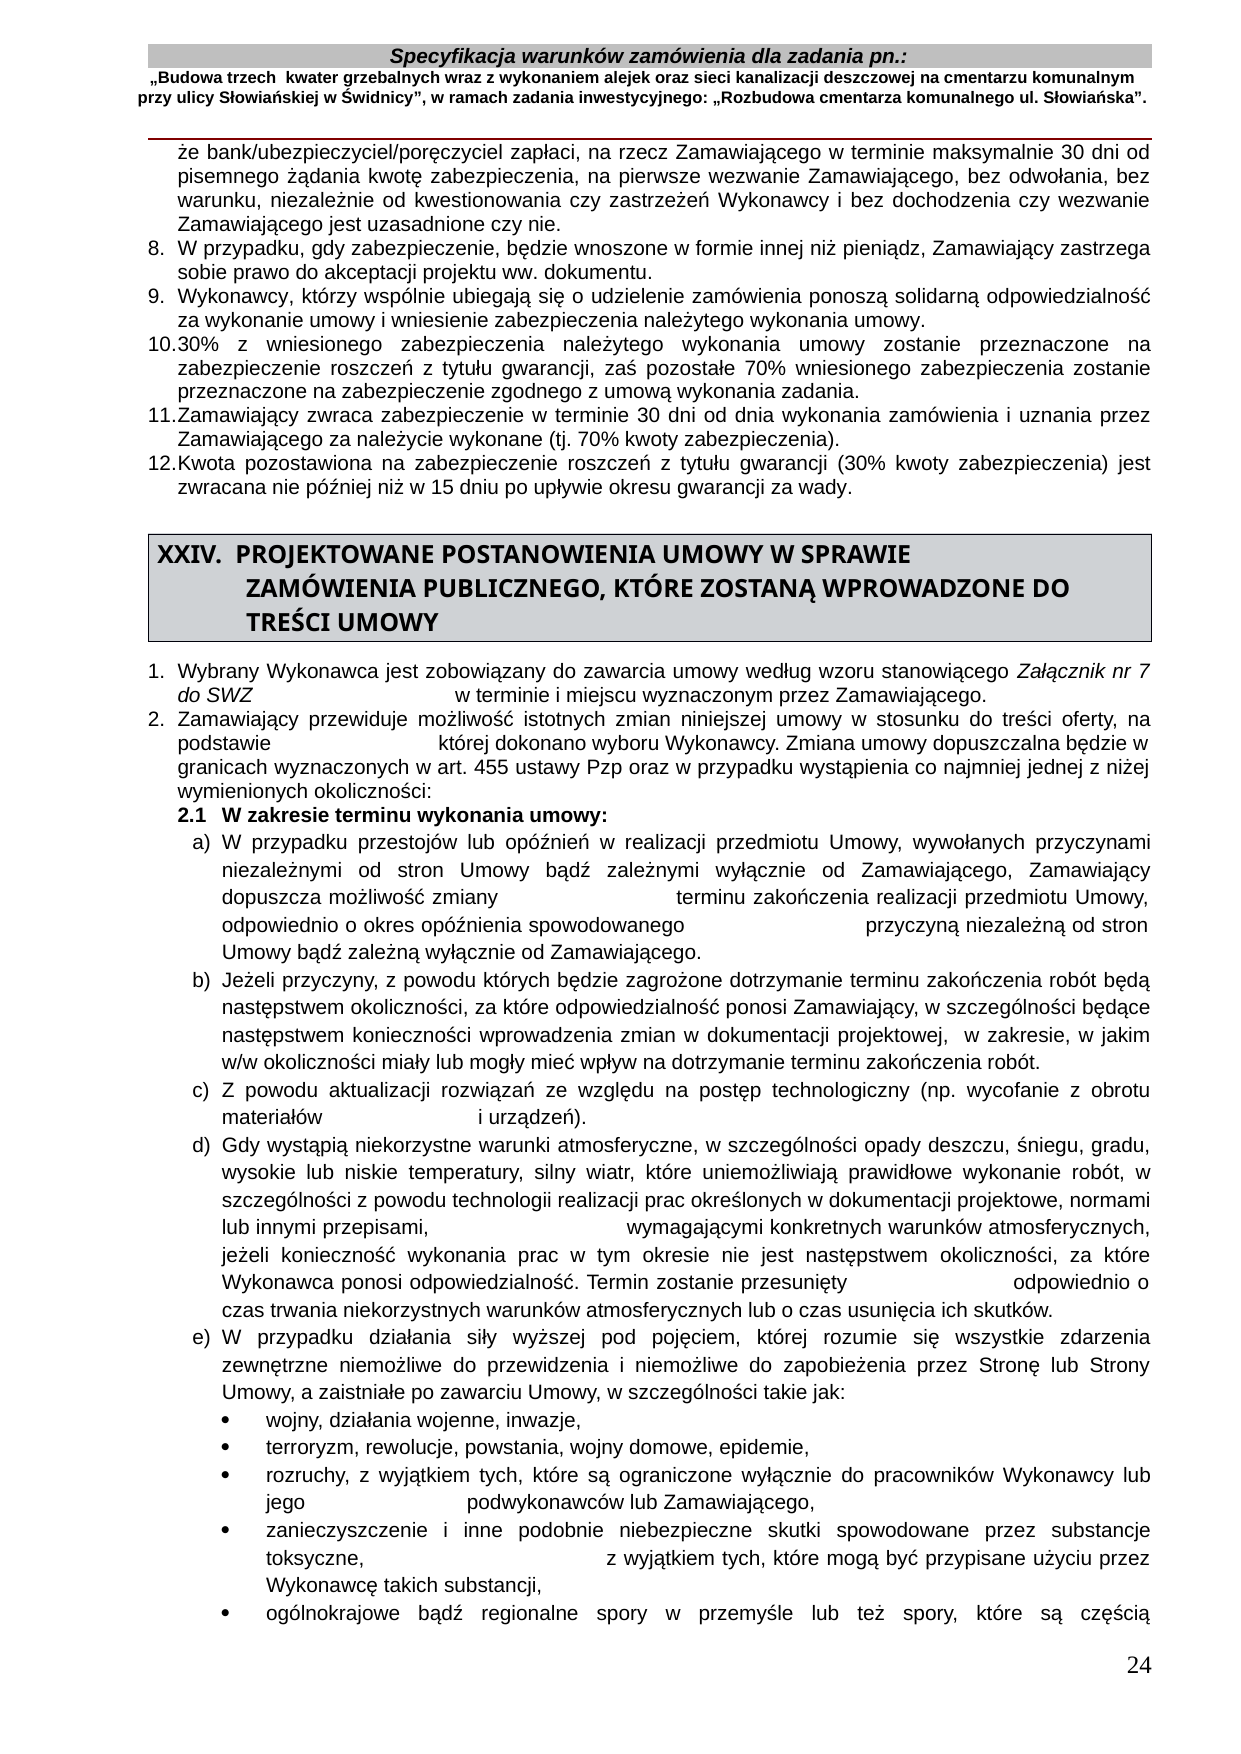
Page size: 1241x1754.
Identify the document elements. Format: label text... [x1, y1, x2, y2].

list W zakresie terminu wykonania umowy: [177, 802, 1152, 826]
list Wybrany Wykonawca jest zobowiązany do zawarcia umowy według wzoru stanowiącego Załącznik nr 7 do SWZ w terminie i miejscu wyznaczonym przez Zamawiającego. [148, 659, 1152, 707]
list Jeżeli przyczyny, z powodu których będzie zagrożone dotrzymanie terminu zakończenia robót będą następstwem okoliczności, za które odpowiedzialność ponosi Zamawiający, w szczególności będące następstwem konieczności wprowadzenia zmian w dokumentacji projektowej, w zakresie, w jakim w/w okoliczności miały lub mogły mieć wpływ na dotrzymanie terminu zakończenia robót. [192, 967, 1152, 1074]
list Kwota pozostawiona na zabezpieczenie roszczeń z tytułu gwarancji (30% kwoty zabezpieczenia) jest zwracana nie później niż w 15 dniu po upływie okresu gwarancji za wady. [148, 451, 1152, 499]
list 30% z wniesionego zabezpieczenia należytego wykonania umowy zostanie przeznaczone na zabezpieczenie roszczeń z tytułu gwarancji, zaś pozostałe 70% wniesionego zabezpieczenia zostanie przeznaczone na zabezpieczenie zgodnego z umową wykonania zadania. [148, 331, 1152, 403]
list W przypadku, gdy zabezpieczenie, będzie wnoszone w formie innej niż pieniądz, Zamawiający zastrzega sobie prawo do akceptacji projektu ww. dokumentu. [148, 236, 1152, 283]
list Wykonawcy, którzy wspólnie ubiegają się o udzielenie zamówienia ponoszą solidarną odpowiedzialność za wykonanie umowy i wniesienie zabezpieczenia należytego wykonania umowy. [148, 283, 1152, 331]
list ogólnokrajowe bądź regionalne spory w przemyśle lub też spory, które są częścią [222, 1600, 1152, 1624]
list Zamawiający zwraca zabezpieczenie w terminie 30 dni od dnia wykonania zamówienia i uznania przez Zamawiającego za należycie wykonane (tj. 70% kwoty zabezpieczenia). [148, 403, 1152, 451]
list W przypadku przestojów lub opóźnień w realizacji przedmiotu Umowy, wywołanych przyczynami niezależnymi od stron Umowy bądź zależnymi wyłącznie od Zamawiającego, Zamawiający dopuszcza możliwość zmiany terminu zakończenia realizacji przedmiotu Umowy, odpowiednio o okres opóźnienia spowodowanego przyczyną niezależną od stron Umowy bądź zależną wyłącznie od Zamawiającego. [192, 830, 1152, 964]
list terroryzm, rewolucje, powstania, wojny domowe, epidemie, [222, 1435, 1152, 1459]
list rozruchy, z wyjątkiem tych, które są ograniczone wyłącznie do pracowników Wykonawcy lub jego podwykonawców lub Zamawiającego, [222, 1463, 1152, 1514]
list zanieczyszczenie i inne podobnie niebezpieczne skutki spowodowane przez substancje toksyczne, z wyjątkiem tych, które mogą być przypisane użyciu przez Wykonawcę takich substancji, [222, 1518, 1152, 1597]
list Zamawiający przewiduje możliwość istotnych zmian niniejszej umowy w stosunku do treści oferty, na podstawie której dokonano wyboru Wykonawcy. Zmiana umowy dopuszczalna będzie w granicach wyznaczonych w art. 455 ustawy Pzp oraz w przypadku wystąpienia co najmniej jednej z niżej wymienionych okoliczności: [148, 707, 1152, 802]
subtitle XXIV. PROJEKTOWANE POSTANOWIENIA UMOWY W SPRAWIE ZAMÓWIENIA PUBLICZNEGO, KTÓRE ZOSTANĄ WPROWADZONE DO TREŚCI UMOWY [149, 535, 1151, 641]
list że bank/ubezpieczyciel/poręczyciel zapłaci, na rzecz Zamawiającego w terminie maksymalnie 30 dni od pisemnego żądania kwotę zabezpieczenia, na pierwsze wezwanie Zamawiającego, bez odwołania, bez warunku, niezależnie od kwestionowania czy zastrzeżeń Wykonawcy i bez dochodzenia czy wezwanie Zamawiającego jest uzasadnione czy nie. [148, 140, 1152, 236]
list Gdy wystąpią niekorzystne warunki atmosferyczne, w szczególności opady deszczu, śniegu, gradu, wysokie lub niskie temperatury, silny wiatr, które uniemożliwiają prawidłowe wykonanie robót, w szczególności z powodu technologii realizacji prac określonych w dokumentacji projektowe, normami lub innymi przepisami, wymagającymi konkretnych warunków atmosferycznych, jeżeli konieczność wykonania prac w tym okresie nie jest następstwem okoliczności, za które Wykonawca ponosi odpowiedzialność. Termin zostanie przesunięty odpowiednio o czas trwania niekorzystnych warunków atmosferycznych lub o czas usunięcia ich skutków. [192, 1132, 1152, 1321]
list wojny, działania wojenne, inwazje, [222, 1407, 1152, 1431]
list Z powodu aktualizacji rozwiązań ze względu na postęp technologiczny (np. wycofanie z obrotu materiałów i urządzeń). [192, 1077, 1152, 1129]
list W przypadku działania siły wyższej pod pojęciem, której rozumie się wszystkie zdarzenia zewnętrzne niemożliwe do przewidzenia i niemożliwe do zapobieżenia przez Stronę lub Strony Umowy, a zaistniałe po zawarciu Umowy, w szczególności takie jak: [192, 1325, 1152, 1404]
